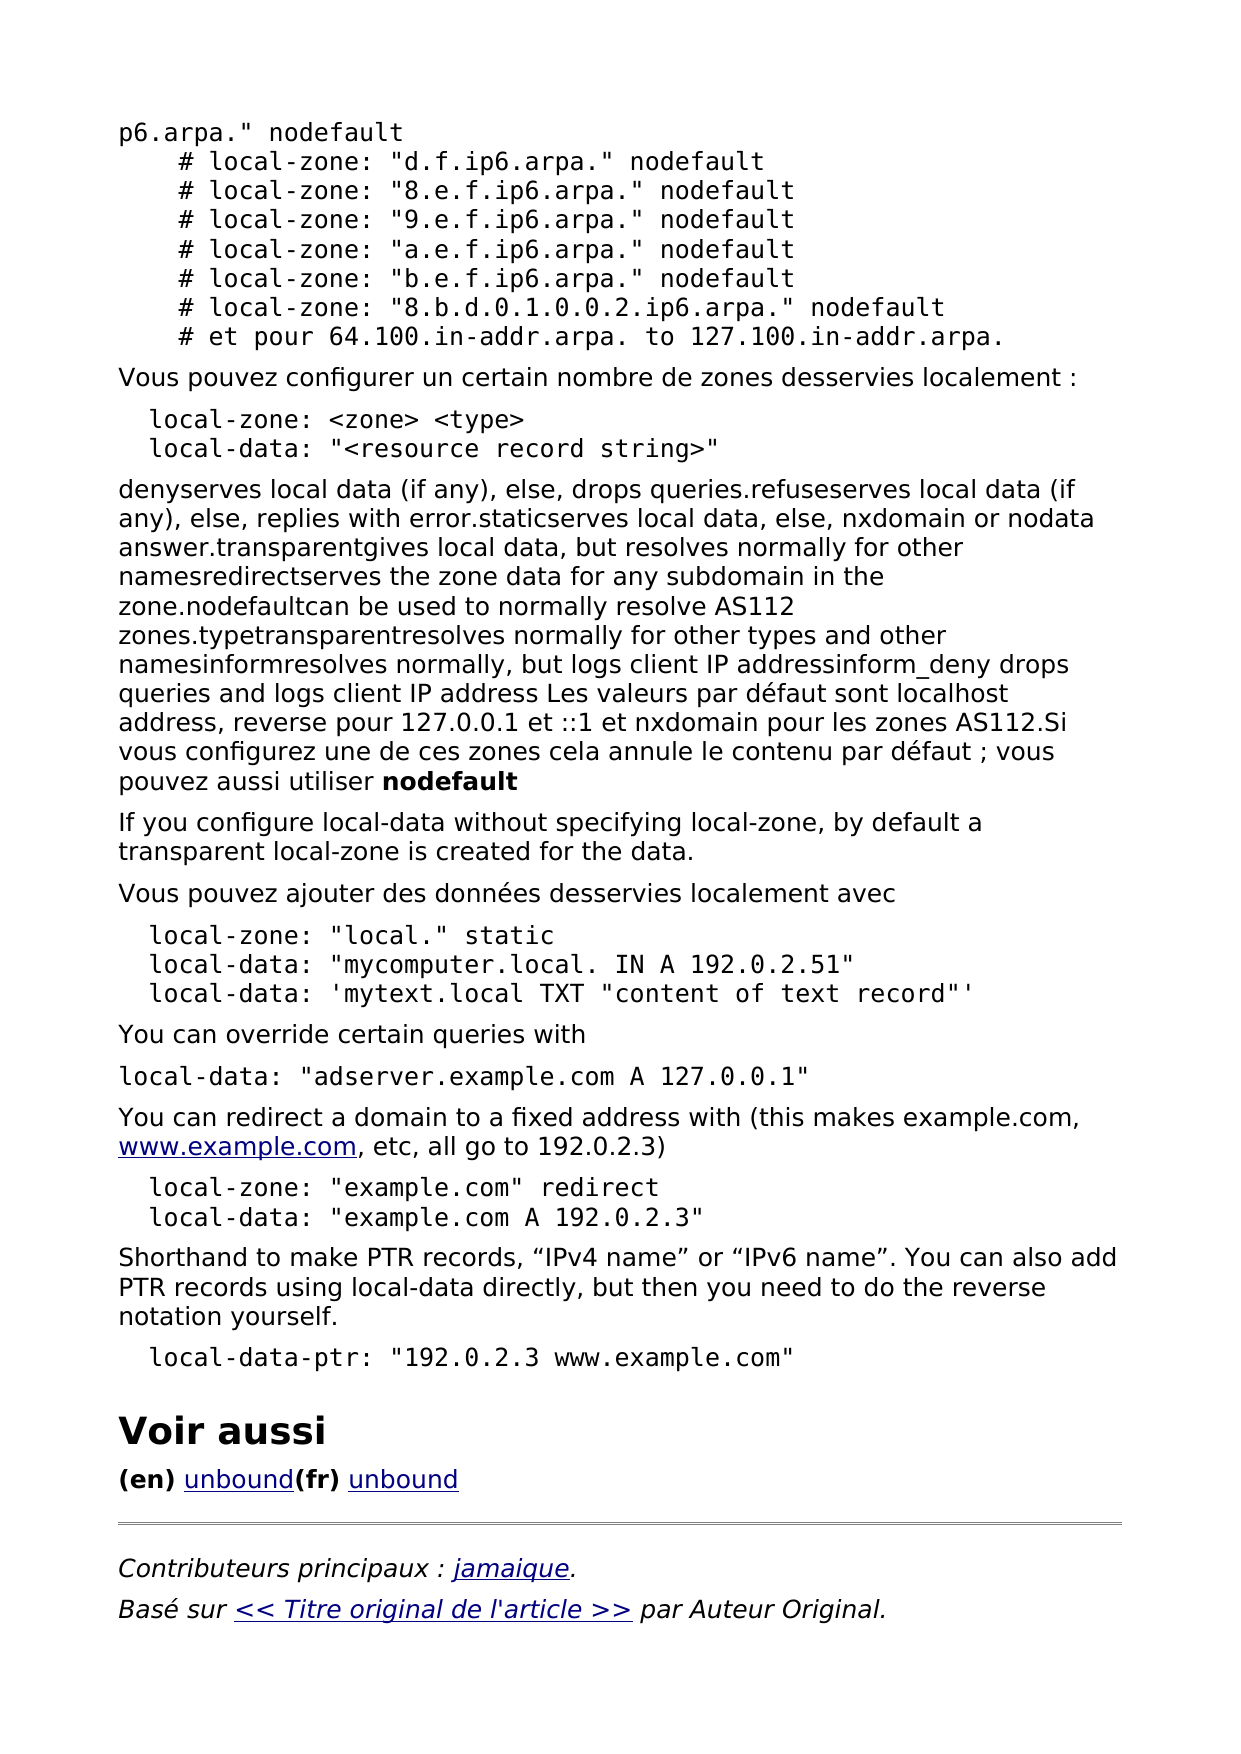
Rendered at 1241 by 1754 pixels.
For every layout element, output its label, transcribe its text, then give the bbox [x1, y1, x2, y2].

text If you configure local-data without specifying local-zone, by default a transparent local-zone is created for the data. [118, 808, 1122, 867]
subtitle Voir aussi [118, 1409, 1122, 1453]
text local-data: "adserver.example.com A 127.0.0.1" [118, 1062, 1122, 1091]
text local-zone: "local." static local-data: "mycomputer.local. IN A 192.0.2.51" local-data: 'mytext.local TXT "content of text record"' [118, 921, 1122, 1008]
text denyserves local data (if any), else, drops queries.refuseserves local data (if any), else, replies with error.staticserves local data, else, nxdomain or nodata answer.transparentgives local data, but resolves normally for other namesredirectserves the zone data for any subdomain in the zone.nodefaultcan be used to normally resolve AS112 zones.typetransparentresolves normally for other types and other namesinformresolves normally, but logs client IP addressinform_deny drops queries and logs client IP address Les valeurs par défaut sont localhost address, reverse pour 127.0.0.1 et ::1 et nxdomain pour les zones AS112.Si vous configurez une de ces zones cela annule le contenu par défaut ; vous pouvez aussi utiliser nodefault [118, 475, 1122, 796]
text Shorthand to make PTR records, “IPv4 name” or “IPv6 name”. You can also add PTR records using local-data directly, but then you need to do the reverse notation yourself. [118, 1244, 1122, 1331]
text Basé sur << Titre original de l'article >> par Auteur Original. [118, 1595, 1122, 1624]
text (en) unbound(fr) unbound [118, 1466, 1122, 1495]
text local-data-ptr: "192.0.2.3 www.example.com" [118, 1344, 1122, 1373]
text local-zone: <zone> <type> local-data: "<resource record string>" [118, 405, 1122, 463]
text You can override certain queries with [118, 1020, 1122, 1049]
text local-zone: "example.com" redirect local-data: "example.com A 192.0.2.3" [118, 1173, 1122, 1232]
text p6.arpa." nodefault # local-zone: "d.f.ip6.arpa." nodefault # local-zone: "8.e.f.ip6.arpa." nodefault # local-zone: "9.e.f.ip6.arpa." nodefault # local-zone: "a.e.f.ip6.arpa." nodefault # local-zone: "b.e.f.ip6.arpa." nodefault # local-zone: "8.b.d.0.1.0.0.2.ip6.arpa." nodefault # et pour 64.100.in-addr.arpa. to 127.100.in-addr.arpa. [118, 118, 1122, 351]
text Contributeurs principaux : jamaique. [118, 1554, 1122, 1583]
text You can redirect a domain to a fixed address with (this makes example.com, www.example.com, etc, all go to 192.0.2.3) [118, 1103, 1122, 1161]
text Vous pouvez ajouter des données desservies localement avec [118, 879, 1122, 908]
text Vous pouvez configurer un certain nombre de zones desservies localement : [118, 363, 1122, 392]
